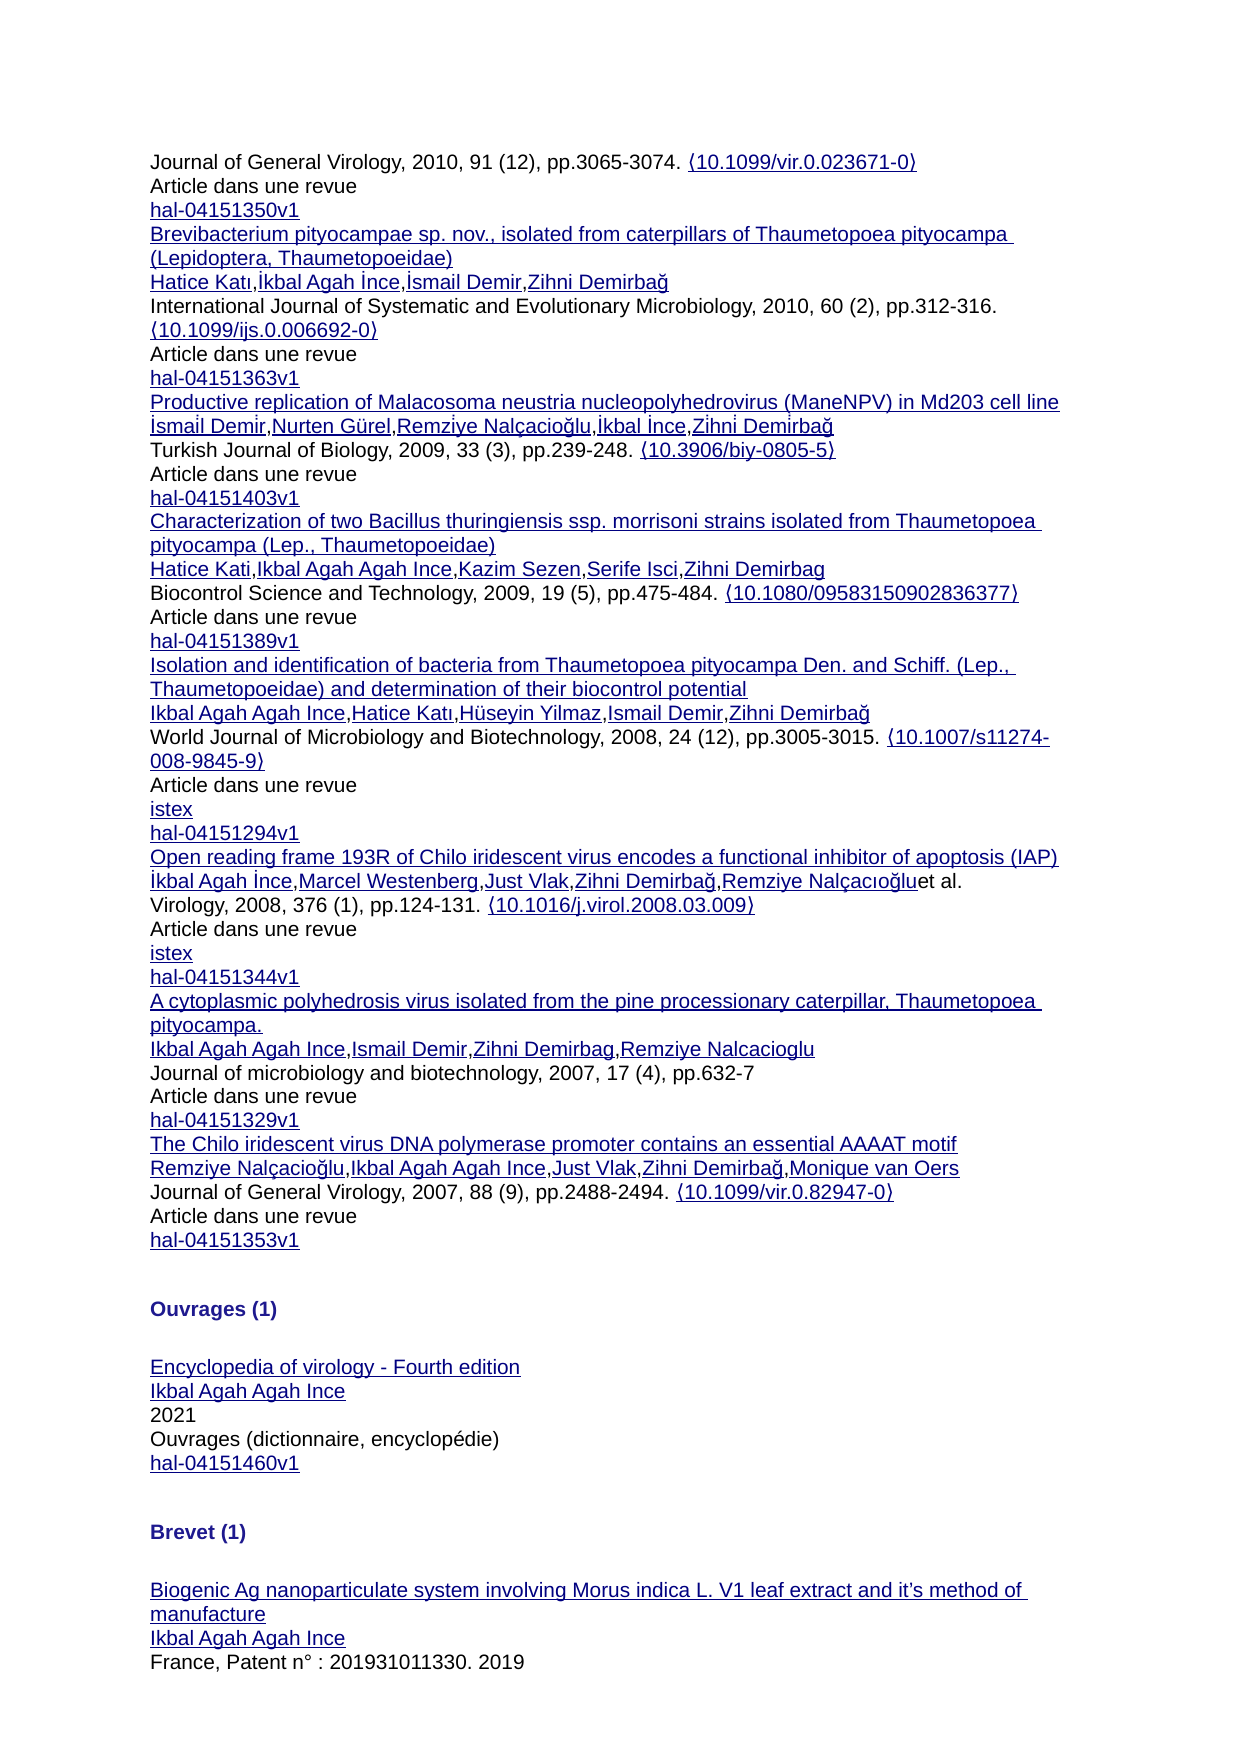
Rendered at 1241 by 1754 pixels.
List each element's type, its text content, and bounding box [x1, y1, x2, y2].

table_cell Journal of General Virology, 2010, 91 (12), pp.3065-3074. ⟨10.1099/vir.0.023671-0⟩ Article dans une revue hal-04151350v1 [150, 150, 1090, 222]
table_cell Open reading frame 193R of Chilo iridescent virus encodes a functional inhibitor of apoptosis (IAP) İkbal Agah İnce,Marcel Westenberg,Just Vlak,Zihni Demirbağ,Remziye Nalçacıoğluet al. Virology, 2008, 376 (1), pp.124-131. ⟨10.1016/j.virol.2008.03.009⟩ Article dans une revue istex hal-04151344v1 [150, 845, 1090, 988]
subtitle Ouvrages (1) [150, 1297, 1090, 1321]
table_header Encyclopedia of virology - Fourth edition Ikbal Agah Agah Ince 2021 Ouvrages (dictionnaire, encyclopédie) hal-04151460v1 [150, 1355, 1090, 1475]
subtitle Brevet (1) [150, 1520, 1090, 1544]
table_header Biogenic Ag nanoparticulate system involving Morus indica L. V1 leaf extract and it’s method of manufacture Ikbal Agah Agah Ince France, Patent n° : 201931011330. 2019 [150, 1578, 1090, 1674]
table_cell A cytoplasmic polyhedrosis virus isolated from the pine processionary caterpillar, Thaumetopoea pityocampa. Ikbal Agah Agah Ince,Ismail Demir,Zihni Demirbag,Remziye Nalcacioglu Journal of microbiology and biotechnology, 2007, 17 (4), pp.632-7 Article dans une revue hal-04151329v1 [150, 989, 1090, 1132]
table_cell Characterization of two Bacillus thuringiensis ssp. morrisoni strains isolated from Thaumetopoea pityocampa (Lep., Thaumetopoeidae) Hatice Kati,Ikbal Agah Agah Ince,Kazim Sezen,Serife Isci,Zihni Demirbag Biocontrol Science and Technology, 2009, 19 (5), pp.475-484. ⟨10.1080/09583150902836377⟩ Article dans une revue hal-04151389v1 [150, 509, 1090, 653]
table_cell The Chilo iridescent virus DNA polymerase promoter contains an essential AAAAT motif Remziye Nalçacioğlu,Ikbal Agah Agah Ince,Just Vlak,Zihni Demirbağ,Monique van Oers Journal of General Virology, 2007, 88 (9), pp.2488-2494. ⟨10.1099/vir.0.82947-0⟩ Article dans une revue hal-04151353v1 [150, 1132, 1090, 1252]
table_cell Productive replication of Malacosoma neustria nucleopolyhedrovirus (ManeNPV) in Md203 cell line İsmai̇l Demi̇r,Nurten Gürel,Remzi̇ye Nalçacioğlu,İkbal İnce,Zi̇hni̇ Demi̇rbağ Turkish Journal of Biology, 2009, 33 (3), pp.239-248. ⟨10.3906/biy-0805-5⟩ Article dans une revue hal-04151403v1 [150, 390, 1090, 509]
table_cell Brevibacterium pityocampae sp. nov., isolated from caterpillars of Thaumetopoea pityocampa (Lepidoptera, Thaumetopoeidae) Hatice Katı,İkbal Agah İnce,İsmail Demir,Zihni Demirbağ International Journal of Systematic and Evolutionary Microbiology, 2010, 60 (2), pp.312-316. ⟨10.1099/ijs.0.006692-0⟩ Article dans une revue hal-04151363v1 [150, 222, 1090, 389]
table_cell Isolation and identification of bacteria from Thaumetopoea pityocampa Den. and Schiff. (Lep., Thaumetopoeidae) and determination of their biocontrol potential Ikbal Agah Agah Ince,Hatice Katı,Hüseyin Yilmaz,Ismail Demir,Zihni Demirbağ World Journal of Microbiology and Biotechnology, 2008, 24 (12), pp.3005-3015. ⟨10.1007/s11274-008-9845-9⟩ Article dans une revue istex hal-04151294v1 [150, 653, 1090, 845]
